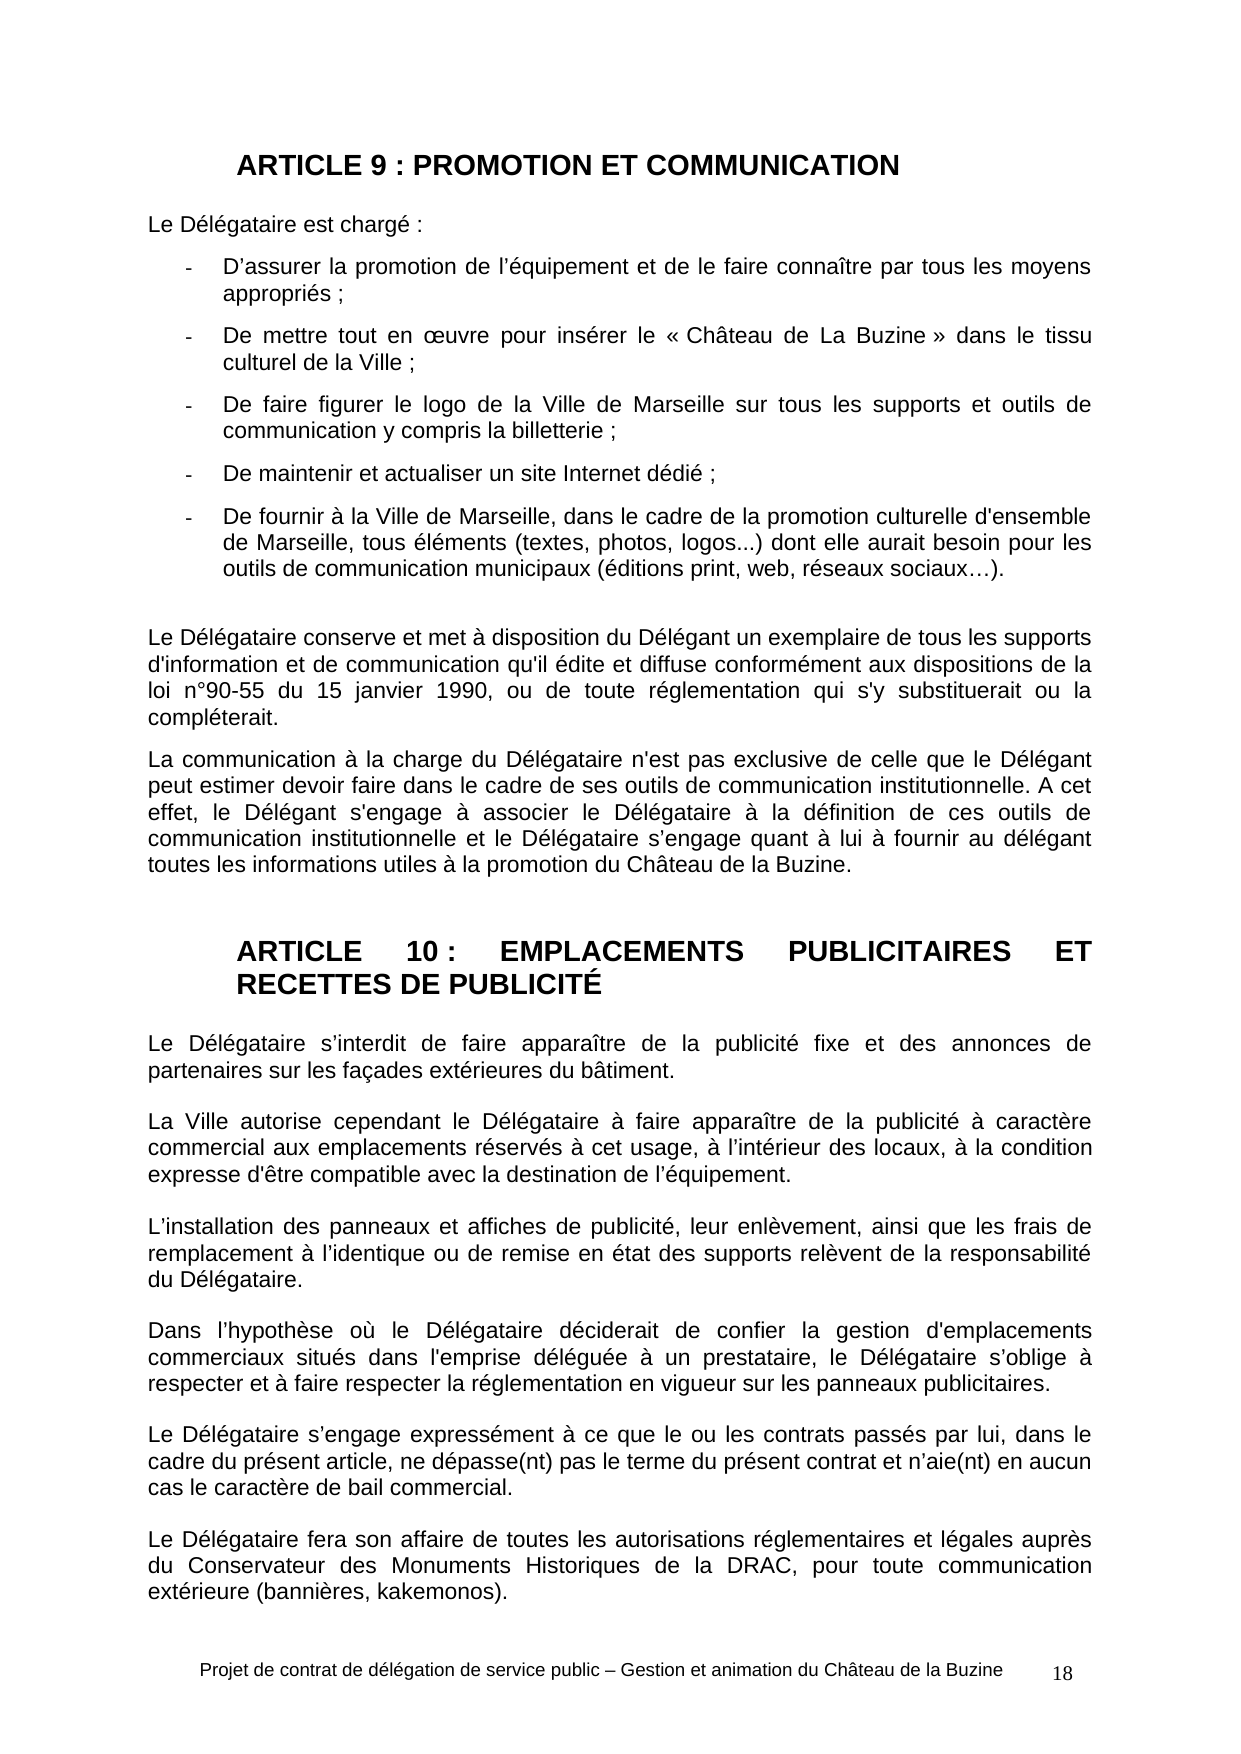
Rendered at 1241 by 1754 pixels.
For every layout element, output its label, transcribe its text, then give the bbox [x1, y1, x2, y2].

text La communication à la charge du Délégataire n'est pas exclusive de celle que le Délégant peut estimer devoir faire dans le cadre de ses outils de communication institutionnelle. A cet effet, le Délégant s'engage à associer le Délégataire à la définition de ces outils de communication institutionnelle et le Délégataire s’engage quant à lui à fournir au délégant toutes les informations utiles à la promotion du Château de la Buzine. [148, 746, 1093, 878]
text Le Délégataire est chargé : [148, 211, 1093, 237]
list D’assurer la promotion de l’équipement et de le faire connaître par tous les moyens appropriés ; [185, 253, 1093, 306]
text Dans l’hypothèse où le Délégataire déciderait de confier la gestion d'emplacements commerciaux situés dans l'emprise déléguée à un prestataire, le Délégataire s’oblige à respecter et à faire respecter la réglementation en vigueur sur les panneaux publicitaires. [148, 1317, 1093, 1396]
list De maintenir et actualiser un site Internet dédié ; [185, 460, 1093, 486]
list De mettre tout en œuvre pour insérer le « Château de La Buzine » dans le tissu culturel de la Ville ; [185, 322, 1093, 375]
subtitle ARTICLE 9 : PROMOTION ET COMMUNICATION [236, 148, 1093, 181]
text Le Délégataire conserve et met à disposition du Délégant un exemplaire de tous les supports d'information et de communication qu'il édite et diffuse conformément aux dispositions de la loi n°90-55 du 15 janvier 1990, ou de toute réglementation qui s'y substituerait ou la compléterait. [148, 624, 1093, 730]
text Le Délégataire s’interdit de faire apparaître de la publicité fixe et des annonces de partenaires sur les façades extérieures du bâtiment. [148, 1030, 1093, 1083]
text Le Délégataire fera son affaire de toutes les autorisations réglementaires et légales auprès du Conservateur des Monuments Historiques de la DRAC, pour toute communication extérieure (bannières, kakemonos). [148, 1526, 1093, 1604]
list De faire figurer le logo de la Ville de Marseille sur tous les supports et outils de communication y compris la billetterie ; [185, 391, 1093, 444]
text La Ville autorise cependant le Délégataire à faire apparaître de la publicité à caractère commercial aux emplacements réservés à cet usage, à l’intérieur des locaux, à la condition expresse d'être compatible avec la destination de l’équipement. [148, 1108, 1093, 1187]
list De fournir à la Ville de Marseille, dans le cadre de la promotion culturelle d'ensemble de Marseille, tous éléments (textes, photos, logos...) dont elle aurait besoin pour les outils de communication municipaux (éditions print, web, réseaux sociaux…). [185, 503, 1093, 582]
subtitle ARTICLE 10 : EMPLACEMENTS PUBLICITAIRES ET RECETTES DE PUBLICITÉ [236, 934, 1093, 1001]
text Le Délégataire s’engage expressément à ce que le ou les contrats passés par lui, dans le cadre du présent article, ne dépasse(nt) pas le terme du présent contrat et n’aie(nt) en aucun cas le caractère de bail commercial. [148, 1421, 1093, 1501]
text L’installation des panneaux et affiches de publicité, leur enlèvement, ainsi que les frais de remplacement à l’identique ou de remise en état des supports relèvent de la responsabilité du Délégataire. [148, 1213, 1093, 1292]
